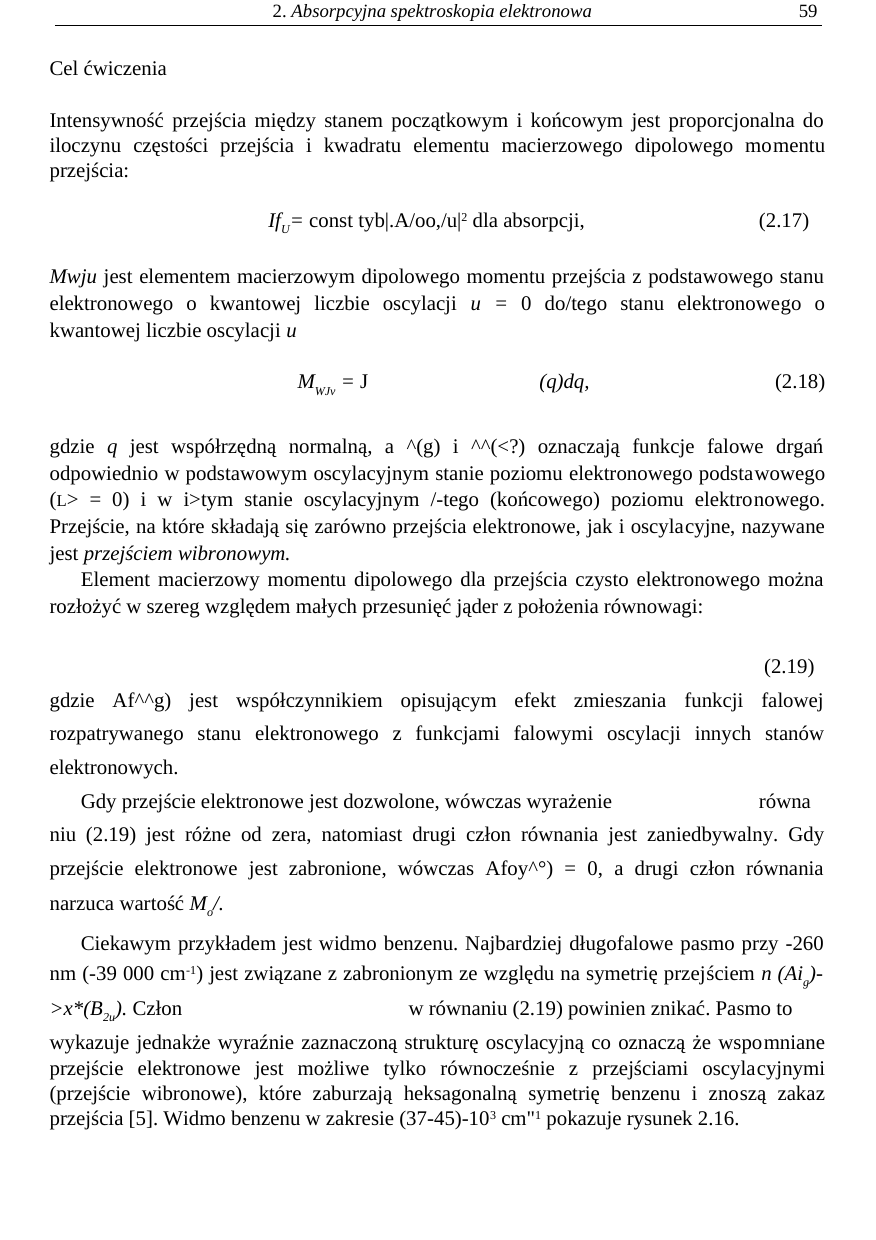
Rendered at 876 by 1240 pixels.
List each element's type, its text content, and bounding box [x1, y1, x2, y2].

text Element macierzowy momentu dipolowego dla przejścia czysto elektronowego można rozłożyć w szereg względem małych przesunięć jąder z położenia równowagi: [49, 567, 825, 618]
text MWJv = J (q)dq, (2.18) [49, 369, 825, 398]
text gdzie q jest współrzędną normalną, a ^(g) i ^^(<?) oznaczają funkcje falowe drgań odpowiednio w podstawowym oscylacyjnym stanie poziomu elektronowego podsta­wowego (l> = 0) i w i>tym stanie oscylacyjnym /-tego (końcowego) poziomu elektro­nowego. Przejście, na które składają się zarówno przejścia elektronowe, jak i oscyla­cyjne, nazywane jest przejściem wibronowym. [49, 434, 825, 565]
text (2.19) gdzie Af^^g) jest współczynnikiem opisującym efekt zmieszania funkcji falowej rozpatrywanego stanu elektronowego z funkcjami falowymi oscylacji innych stanów elektronowych. [49, 654, 825, 779]
text Cel ćwiczenia [49, 56, 825, 80]
text Ciekawym przykładem jest widmo benzenu. Najbardziej długofalowe pasmo przy -260 nm (-39 000 cm-1) jest związane z zabronionym ze względu na symetrię przej­ściem n (Aig)->x*(B2u). Człon w równaniu (2.19) powinien znikać. Pasmo to [49, 931, 825, 1024]
text Mwju jest elementem macierzowym dipolowego momentu przejścia z podstawowego stanu elektronowego o kwantowej liczbie oscylacji u = 0 do/tego stanu elektronowe­go o kwantowej liczbie oscylacji u [49, 264, 825, 342]
text Intensywność przejścia między stanem początkowym i końcowym jest proporcjonalna do iloczynu częstości przejścia i kwadratu elementu macierzowego dipolowego mo­mentu przejścia: [49, 108, 825, 182]
text 2. Absorpcyjna spektroskopia elektronowa [272, 0, 598, 22]
text Gdy przejście elektronowe jest dozwolone, wówczas wyrażenie równa­ [49, 788, 825, 813]
text wykazuje jednakże wyraźnie zaznaczoną strukturę oscylacyjną co oznaczą że wspo­mniane przejście elektronowe jest możliwe tylko równocześnie z przejściami oscyla­cyjnymi (przejście wibronowe), które zaburzają heksagonalną symetrię benzenu i zno­szą zakaz przejścia [5]. Widmo benzenu w zakresie (37-45)-103 cm"1 pokazuje rysunek 2.16. [49, 1030, 825, 1130]
text IfU= const tyb|.A/oo,/u|2 dla absorpcji, (2.17) [268, 208, 825, 236]
text niu (2.19) jest różne od zera, natomiast drugi człon równania jest zaniedbywalny. Gdy przejście elektronowe jest zabronione, wówczas Afoy^°) = 0, a drugi człon równania narzuca wartość Mo/. [49, 822, 825, 919]
text 59 [798, 0, 822, 22]
